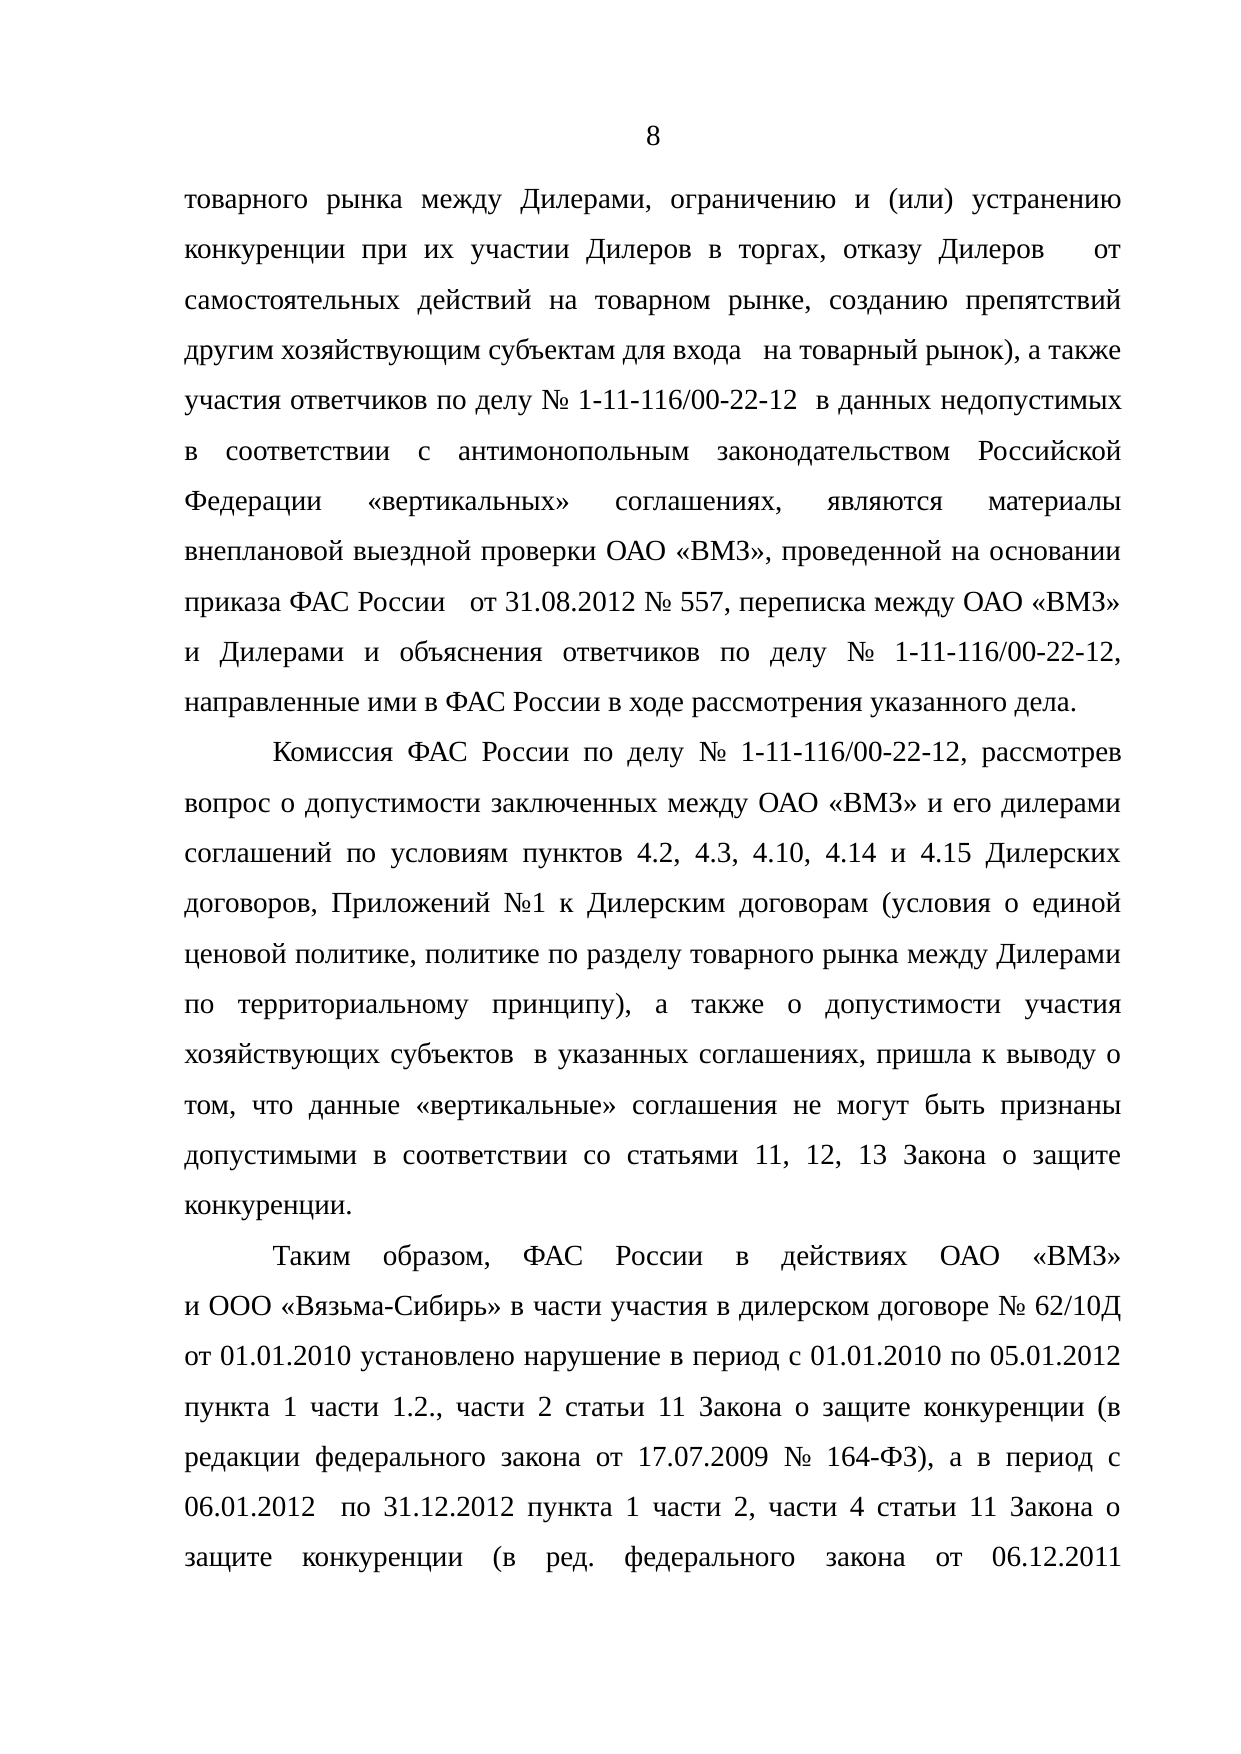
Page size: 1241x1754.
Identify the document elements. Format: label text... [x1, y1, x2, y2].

text Таким образом, ФАС России в действиях ОАО «ВМЗ» и ООО «Вязьма-Сибирь» в части участия в дилерском договоре № 62/10Д от 01.01.2010 установлено нарушение в период с 01.01.2010 по 05.01.2012 пункта 1 части 1.2., части 2 статьи 11 Закона о защите конкуренции (в редакции федерального закона от 17.07.2009 № 164-ФЗ), а в период с 06.01.2012 по 31.12.2012 пункта 1 части 2, части 4 статьи 11 Закона о защите конкуренции (в ред. федерального закона от 06.12.2011 [184, 1238, 1122, 1573]
text Комиссия ФАС России по делу № 1-11-116/00-22-12, рассмотрев вопрос о допустимости заключенных между ОАО «ВМЗ» и его дилерами соглашений по условиям пунктов 4.2, 4.3, 4.10, 4.14 и 4.15 Дилерских договоров, Приложений №1 к Дилерским договорам (условия о единой ценовой политике, политике по разделу товарного рынка между Дилерами по территориальному принципу), а также о допустимости участия хозяйствующих субъектов в указанных соглашениях, пришла к выводу о том, что данные «вертикальные» соглашения не могут быть признаны допустимыми в соответствии со статьями 11, 12, 13 Закона о защите конкуренции. [184, 734, 1122, 1221]
text товарного рынка между Дилерами, ограничению и (или) устранению конкуренции при их участии Дилеров в торгах, отказу Дилеров от самостоятельных действий на товарном рынке, созданию препятствий другим хозяйствующим субъектам для входа на товарный рынок), а также участия ответчиков по делу № 1-11-116/00-22-12 в данных недопустимых в соответствии с антимонопольным законодательством Российской Федерации «вертикальных» соглашениях, являются материалы внеплановой выездной проверки ОАО «ВМЗ», проведенной на основании приказа ФАС России от 31.08.2012 № 557, переписка между ОАО «ВМЗ» и Дилерами и объяснения ответчиков по делу № 1-11-116/00-22-12, направленные ими в ФАС России в ходе рассмотрения указанного дела. [184, 181, 1122, 718]
